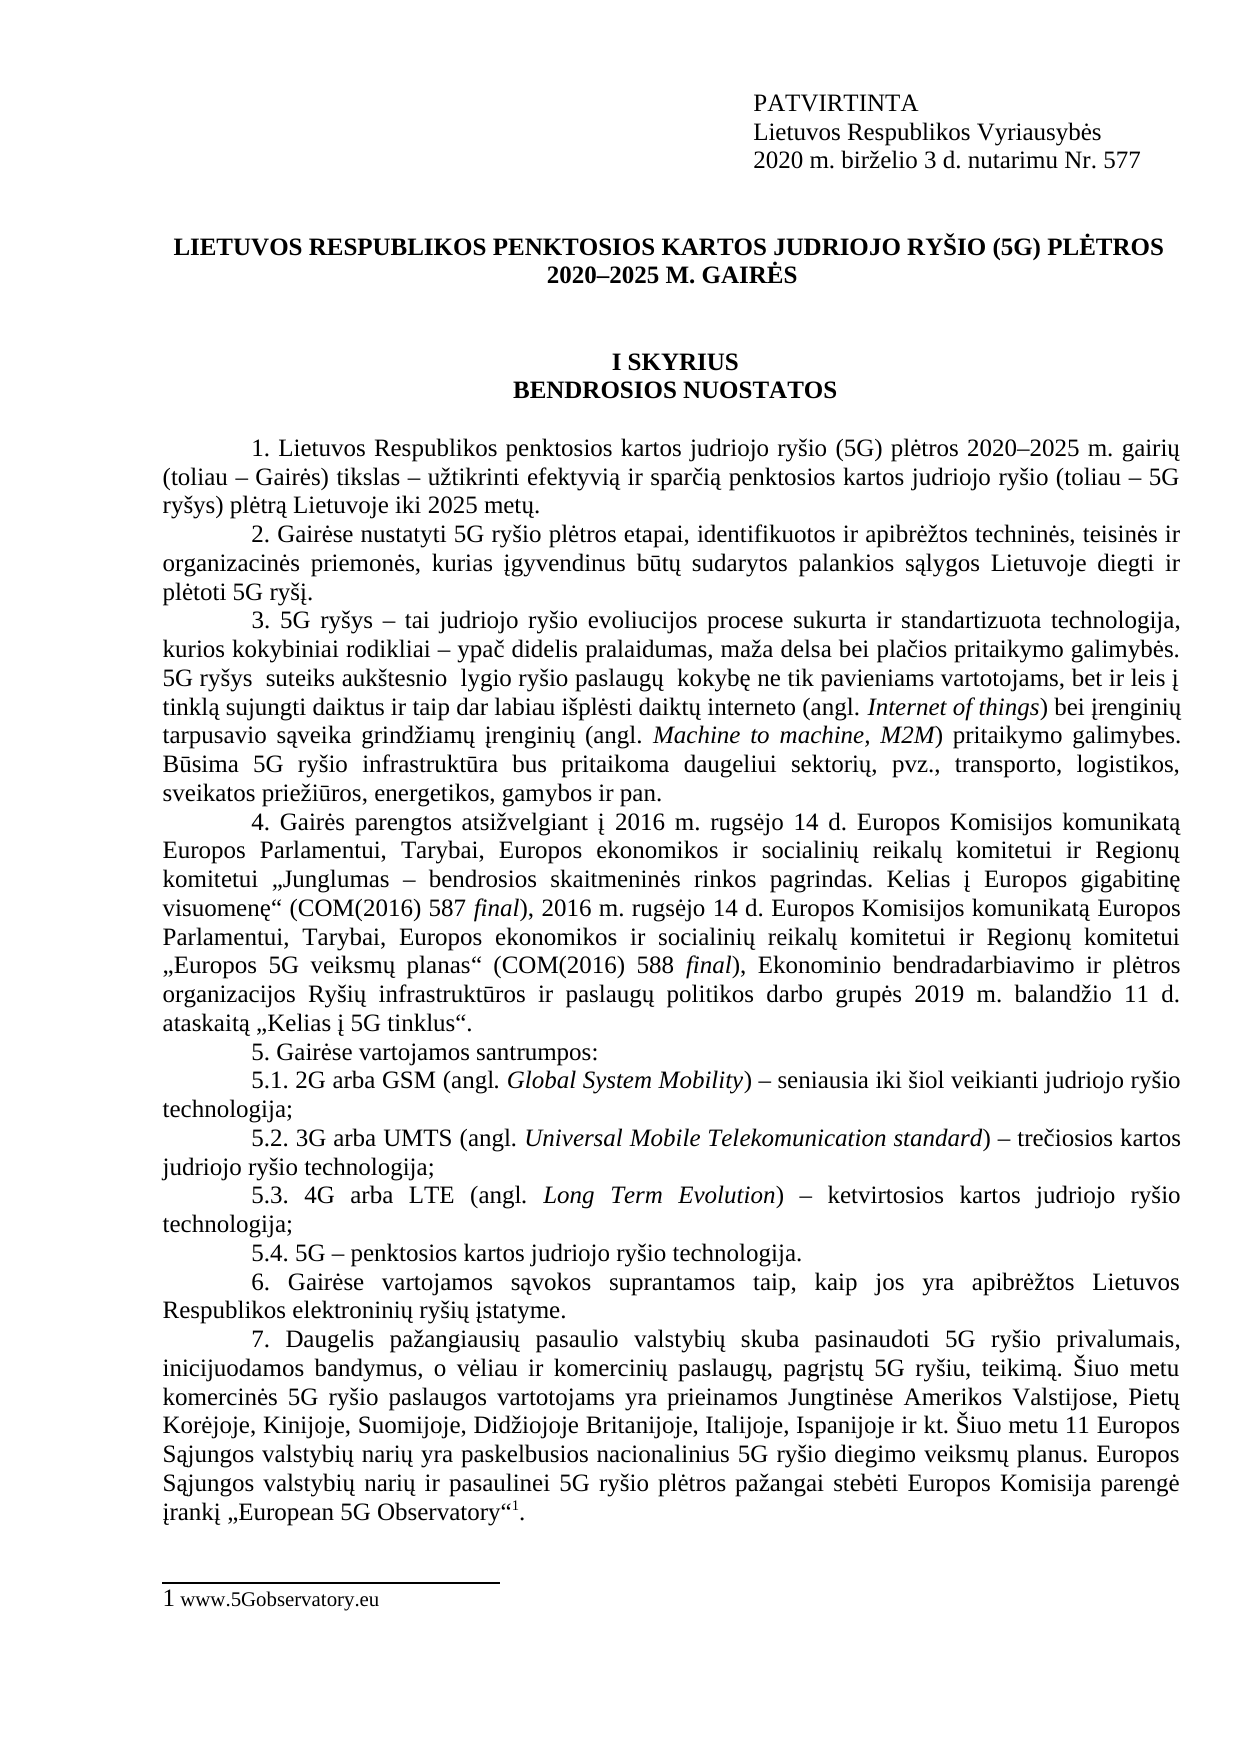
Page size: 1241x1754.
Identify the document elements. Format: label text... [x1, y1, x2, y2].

text 5.4. 5G – penktosios kartos judriojo ryšio technologija. [162, 1238, 1181, 1267]
text 7. Daugelis pažangiausių pasaulio valstybių skuba pasinaudoti 5G ryšio privalumais, inicijuodamos bandymus, o vėliau ir komercinių paslaugų, pagrįstų 5G ryšiu, teikimą. Šiuo metu komercinės 5G ryšio paslaugos vartotojams yra prieinamos Jungtinėse Amerikos Valstijose, Pietų Korėjoje, Kinijoje, Suomijoje, Didžiojoje Britanijoje, Italijoje, Ispanijoje ir kt. Šiuo metu 11 Europos Sąjungos valstybių narių yra paskelbusios nacionalinius 5G ryšio diegimo veiksmų planus. Europos Sąjungos valstybių narių ir pasaulinei 5G ryšio plėtros pažangai stebėti Europos Komisija parengė įrankį „European 5G Observatory“. [162, 1324, 1181, 1525]
text 5.2. 3G arba UMTS (angl. Universal Mobile Telekomunication standard) – trečiosios kartos judriojo ryšio technologija; [162, 1123, 1181, 1180]
text I SKYRIUS [162, 347, 1181, 375]
text PATVIRTINTA [162, 88, 1181, 117]
text www.5Gobservatory.eu [162, 1583, 1181, 1612]
text BENDROSIOS NUOSTATOS [162, 375, 1181, 404]
text 6. Gairėse vartojamos sąvokos suprantamos taip, kaip jos yra apibrėžtos Lietuvos Respublikos elektroninių ryšių įstatyme. [162, 1267, 1181, 1324]
text 1. Lietuvos Respublikos penktosios kartos judriojo ryšio (5G) plėtros 2020–2025 m. gairių (toliau – Gairės) tikslas – užtikrinti efektyvią ir sparčią penktosios kartos judriojo ryšio (toliau – 5G ryšys) plėtrą Lietuvoje iki 2025 metų. [162, 433, 1181, 519]
text 5.1. 2G arba GSM (angl. Global System Mobility) – seniausia iki šiol veikianti judriojo ryšio technologija; [162, 1065, 1181, 1123]
text 4. Gairės parengtos atsižvelgiant į 2016 m. rugsėjo 14 d. Europos Komisijos komunikatą Europos Parlamentui, Tarybai, Europos ekonomikos ir socialinių reikalų komitetui ir Regionų komitetui „Junglumas – bendrosios skaitmeninės rinkos pagrindas. Kelias į Europos gigabitinę visuomenę“ (COM(2016) 587 final), 2016 m. rugsėjo 14 d. Europos Komisijos komunikatą Europos Parlamentui, Tarybai, Europos ekonomikos ir socialinių reikalų komitetui ir Regionų komitetui „Europos 5G veiksmų planas“ (COM(2016) 588 final), Ekonominio bendradarbiavimo ir plėtros organizacijos Ryšių infrastruktūros ir paslaugų politikos darbo grupės 2019 m. balandžio 11 d. ataskaitą „Kelias į 5G tinklus“. [162, 807, 1181, 1037]
text Lietuvos Respublikos Vyriausybės [162, 117, 1181, 145]
text 2020 m. birželio 3 d. nutarimu Nr. 577 [162, 145, 1181, 174]
text 2. Gairėse nustatyti 5G ryšio plėtros etapai, identifikuotos ir apibrėžtos techninės, teisinės ir organizacinės priemonės, kurias įgyvendinus būtų sudarytos palankios sąlygos Lietuvoje diegti ir plėtoti 5G ryšį. [162, 519, 1181, 605]
text 5. Gairėse vartojamos santrumpos: [162, 1037, 1181, 1065]
text 3. 5G ryšys – tai judriojo ryšio evoliucijos procese sukurta ir standartizuota technologija, kurios kokybiniai rodikliai – ypač didelis pralaidumas, maža delsa bei plačios pritaikymo galimybės. 5G ryšys suteiks aukštesnio lygio ryšio paslaugų kokybę ne tik pavieniams vartotojams, bet ir leis į tinklą sujungti daiktus ir taip dar labiau išplėsti daiktų interneto (angl. Internet of things) bei įrenginių tarpusavio sąveika grindžiamų įrenginių (angl. Machine to machine, M2M) pritaikymo galimybes. Būsima 5G ryšio infrastruktūra bus pritaikoma daugeliui sektorių, pvz., transporto, logistikos, sveikatos priežiūros, energetikos, gamybos ir pan. [162, 605, 1181, 807]
text 5.3. 4G arba LTE (angl. Long Term Evolution) – ketvirtosios kartos judriojo ryšio technologija; [162, 1180, 1181, 1238]
text LIETUVOS RESPUBLIKOS PENKTOSIOS KARTOS JUDRIOJO RYŠIO (5G) PLĖTROS 2020–2025 M. GAIRĖS [162, 232, 1181, 289]
